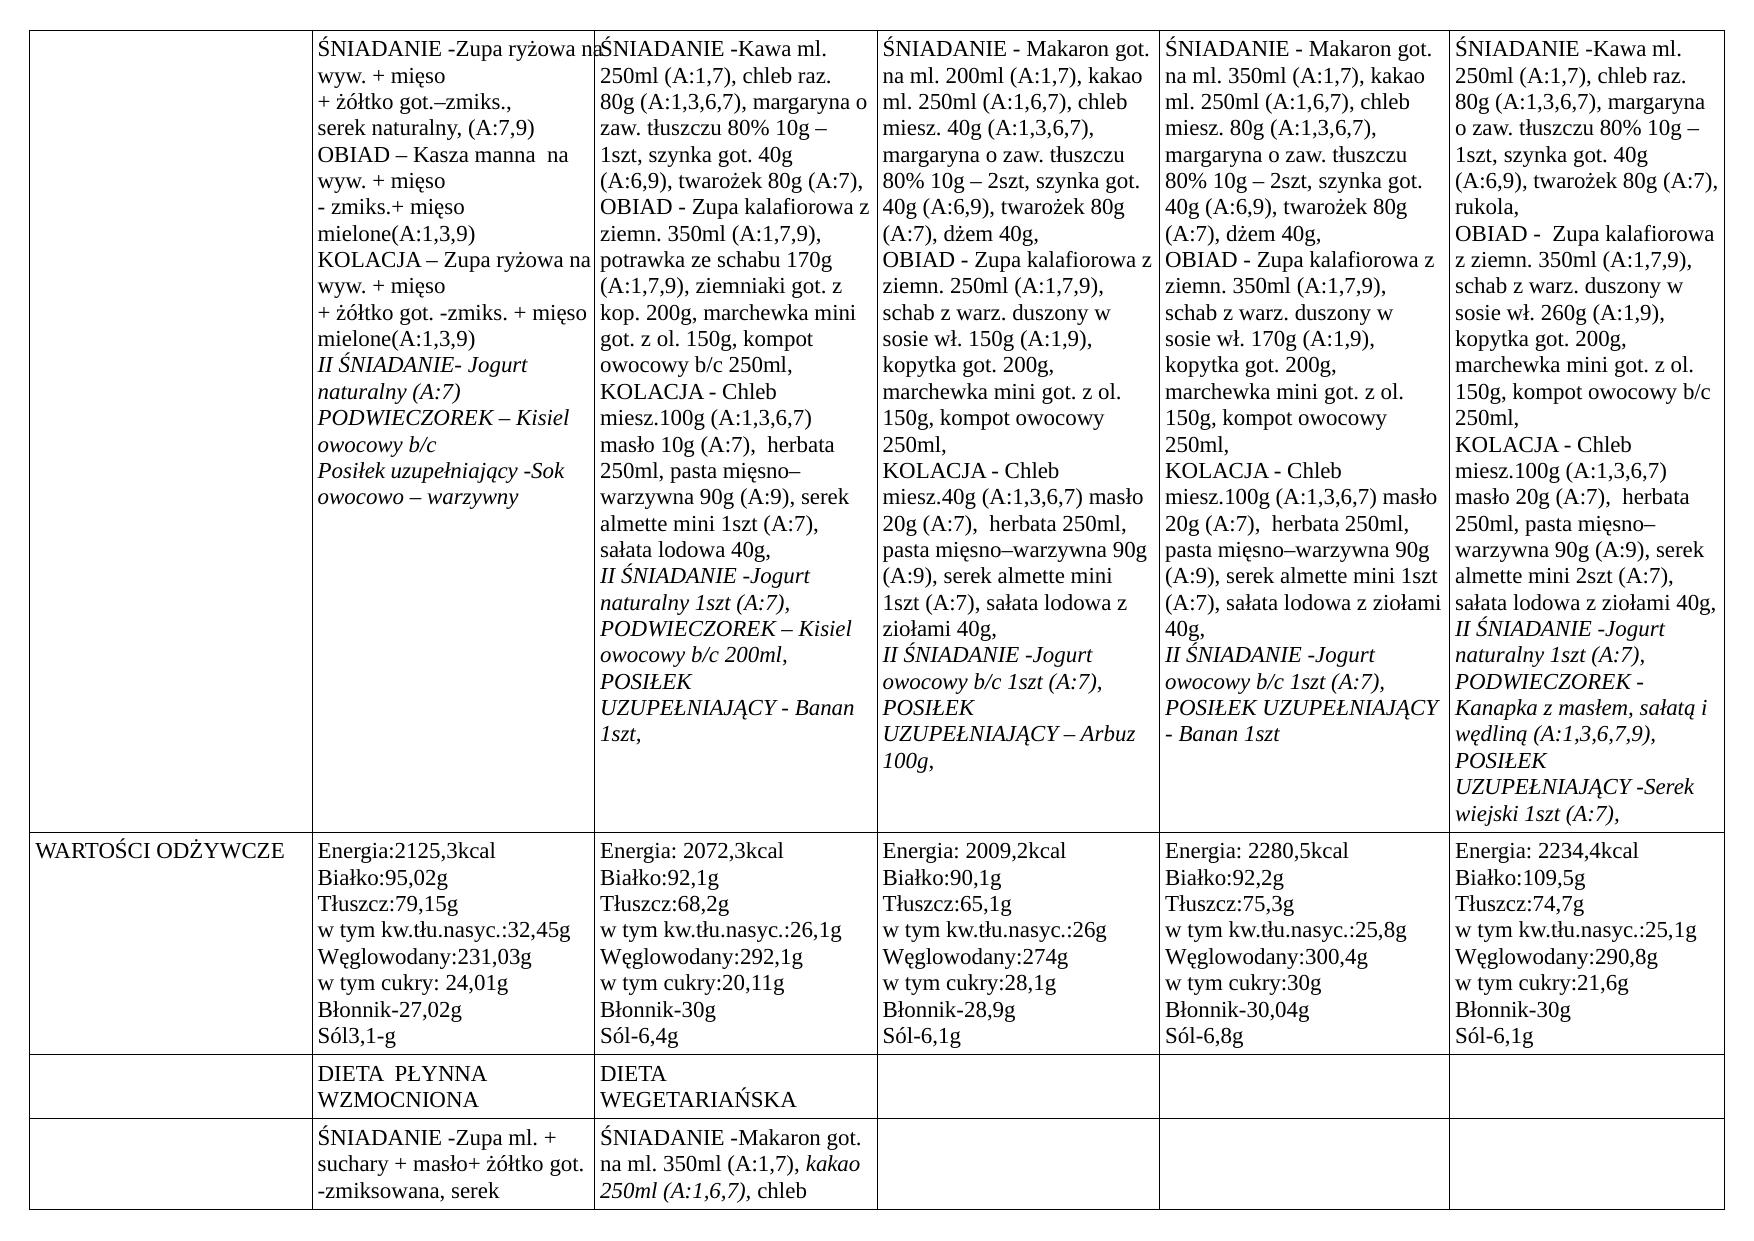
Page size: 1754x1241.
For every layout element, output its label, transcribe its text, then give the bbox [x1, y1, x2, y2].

table_cell DIETA PŁYNNA WZMOCNIONA [313, 1055, 594, 1118]
table_cell Energia: 2072,3kcal Białko:92,1g Tłuszcz:68,2g w tym kw.tłu.nasyc.:26,1g Węglowodany:292,1g w tym cukry:20,11g Błonnik-30g Sól-6,4g [595, 833, 877, 1054]
table_cell WARTOŚCI ODŻYWCZE [30, 833, 312, 1054]
table_cell ŚNIADANIE -Zupa ryżowa na wyw. + mięso + żółtko got.–zmiks., serek naturalny, (A:7,9) OBIAD – Kasza manna na wyw. + mięso - zmiks.+ mięso mielone(A:1,3,9) KOLACJA – Zupa ryżowa na wyw. + mięso + żółtko got. -zmiks. + mięso mielone(A:1,3,9) II ŚNIADANIE- Jogurt naturalny (A:7) PODWIECZOREK – Kisiel owocowy b/c Posiłek uzupełniający -Sok owocowo – warzywny [313, 31, 594, 832]
table_cell [1160, 1119, 1449, 1209]
table_cell ŚNIADANIE - Makaron got. na ml. 200ml (A:1,7), kakao ml. 250ml (A:1,6,7), chleb miesz. 40g (A:1,3,6,7), margaryna o zaw. tłuszczu 80% 10g – 2szt, szynka got. 40g (A:6,9), twarożek 80g (A:7), dżem 40g, OBIAD - Zupa kalafiorowa z ziemn. 250ml (A:1,7,9), schab z warz. duszony w sosie wł. 150g (A:1,9), kopytka got. 200g, marchewka mini got. z ol. 150g, kompot owocowy 250ml, KOLACJA - Chleb miesz.40g (A:1,3,6,7) masło 20g (A:7), herbata 250ml, pasta mięsno–warzywna 90g (A:9), serek almette mini 1szt (A:7), sałata lodowa z ziołami 40g, II ŚNIADANIE -Jogurt owocowy b/c 1szt (A:7), POSIŁEK UZUPEŁNIAJĄCY – Arbuz 100g, [878, 31, 1159, 832]
table_cell [30, 31, 312, 832]
table_cell Energia: 2009,2kcal Białko:90,1g Tłuszcz:65,1g w tym kw.tłu.nasyc.:26g Węglowodany:274g w tym cukry:28,1g Błonnik-28,9g Sól-6,1g [878, 833, 1159, 1054]
table_cell DIETA WEGETARIAŃSKA [595, 1055, 877, 1118]
table_cell [878, 1055, 1159, 1118]
table_cell Energia: 2280,5kcal Białko:92,2g Tłuszcz:75,3g w tym kw.tłu.nasyc.:25,8g Węglowodany:300,4g w tym cukry:30g Błonnik-30,04g Sól-6,8g [1160, 833, 1449, 1054]
table_cell ŚNIADANIE - Makaron got. na ml. 350ml (A:1,7), kakao ml. 250ml (A:1,6,7), chleb miesz. 80g (A:1,3,6,7), margaryna o zaw. tłuszczu 80% 10g – 2szt, szynka got. 40g (A:6,9), twarożek 80g (A:7), dżem 40g, OBIAD - Zupa kalafiorowa z ziemn. 350ml (A:1,7,9), schab z warz. duszony w sosie wł. 170g (A:1,9), kopytka got. 200g, marchewka mini got. z ol. 150g, kompot owocowy 250ml, KOLACJA - Chleb miesz.100g (A:1,3,6,7) masło 20g (A:7), herbata 250ml, pasta mięsno–warzywna 90g (A:9), serek almette mini 1szt (A:7), sałata lodowa z ziołami 40g, II ŚNIADANIE -Jogurt owocowy b/c 1szt (A:7), POSIŁEK UZUPEŁNIAJĄCY - Banan 1szt [1160, 31, 1449, 832]
table_cell ŚNIADANIE -Kawa ml. 250ml (A:1,7), chleb raz. 80g (A:1,3,6,7), margaryna o zaw. tłuszczu 80% 10g – 1szt, szynka got. 40g (A:6,9), twarożek 80g (A:7), rukola, OBIAD - Zupa kalafiorowa z ziemn. 350ml (A:1,7,9), schab z warz. duszony w sosie wł. 260g (A:1,9), kopytka got. 200g, marchewka mini got. z ol. 150g, kompot owocowy b/c 250ml, KOLACJA - Chleb miesz.100g (A:1,3,6,7) masło 20g (A:7), herbata 250ml, pasta mięsno–warzywna 90g (A:9), serek almette mini 2szt (A:7), sałata lodowa z ziołami 40g, II ŚNIADANIE -Jogurt naturalny 1szt (A:7), PODWIECZOREK - Kanapka z masłem, sałatą i wędliną (A:1,3,6,7,9), POSIŁEK UZUPEŁNIAJĄCY -Serek wiejski 1szt (A:7), [1450, 31, 1724, 832]
table_cell [878, 1119, 1159, 1209]
table_cell [1160, 1055, 1449, 1118]
table_cell ŚNIADANIE -Makaron got. na ml. 350ml (A:1,7), kakao 250ml (A:1,6,7), chleb [595, 1119, 877, 1209]
table_cell [1450, 1055, 1724, 1118]
table_cell ŚNIADANIE -Kawa ml. 250ml (A:1,7), chleb raz. 80g (A:1,3,6,7), margaryna o zaw. tłuszczu 80% 10g – 1szt, szynka got. 40g (A:6,9), twarożek 80g (A:7), OBIAD - Zupa kalafiorowa z ziemn. 350ml (A:1,7,9), potrawka ze schabu 170g (A:1,7,9), ziemniaki got. z kop. 200g, marchewka mini got. z ol. 150g, kompot owocowy b/c 250ml, KOLACJA - Chleb miesz.100g (A:1,3,6,7) masło 10g (A:7), herbata 250ml, pasta mięsno–warzywna 90g (A:9), serek almette mini 1szt (A:7), sałata lodowa 40g, II ŚNIADANIE -Jogurt naturalny 1szt (A:7), PODWIECZOREK – Kisiel owocowy b/c 200ml, POSIŁEK UZUPEŁNIAJĄCY - Banan 1szt, [595, 31, 877, 832]
table_cell [1450, 1119, 1724, 1209]
table_cell Energia: 2234,4kcal Białko:109,5g Tłuszcz:74,7g w tym kw.tłu.nasyc.:25,1g Węglowodany:290,8g w tym cukry:21,6g Błonnik-30g Sól-6,1g [1450, 833, 1724, 1054]
table_cell Energia:2125,3kcal Białko:95,02g Tłuszcz:79,15g w tym kw.tłu.nasyc.:32,45g Węglowodany:231,03g w tym cukry: 24,01g Błonnik-27,02g Sól3,1-g [313, 833, 594, 1054]
table_cell [30, 1119, 312, 1209]
table_cell [30, 1055, 312, 1118]
table_cell ŚNIADANIE -Zupa ml. + suchary + masło+ żółtko got. -zmiksowana, serek [313, 1119, 594, 1209]
